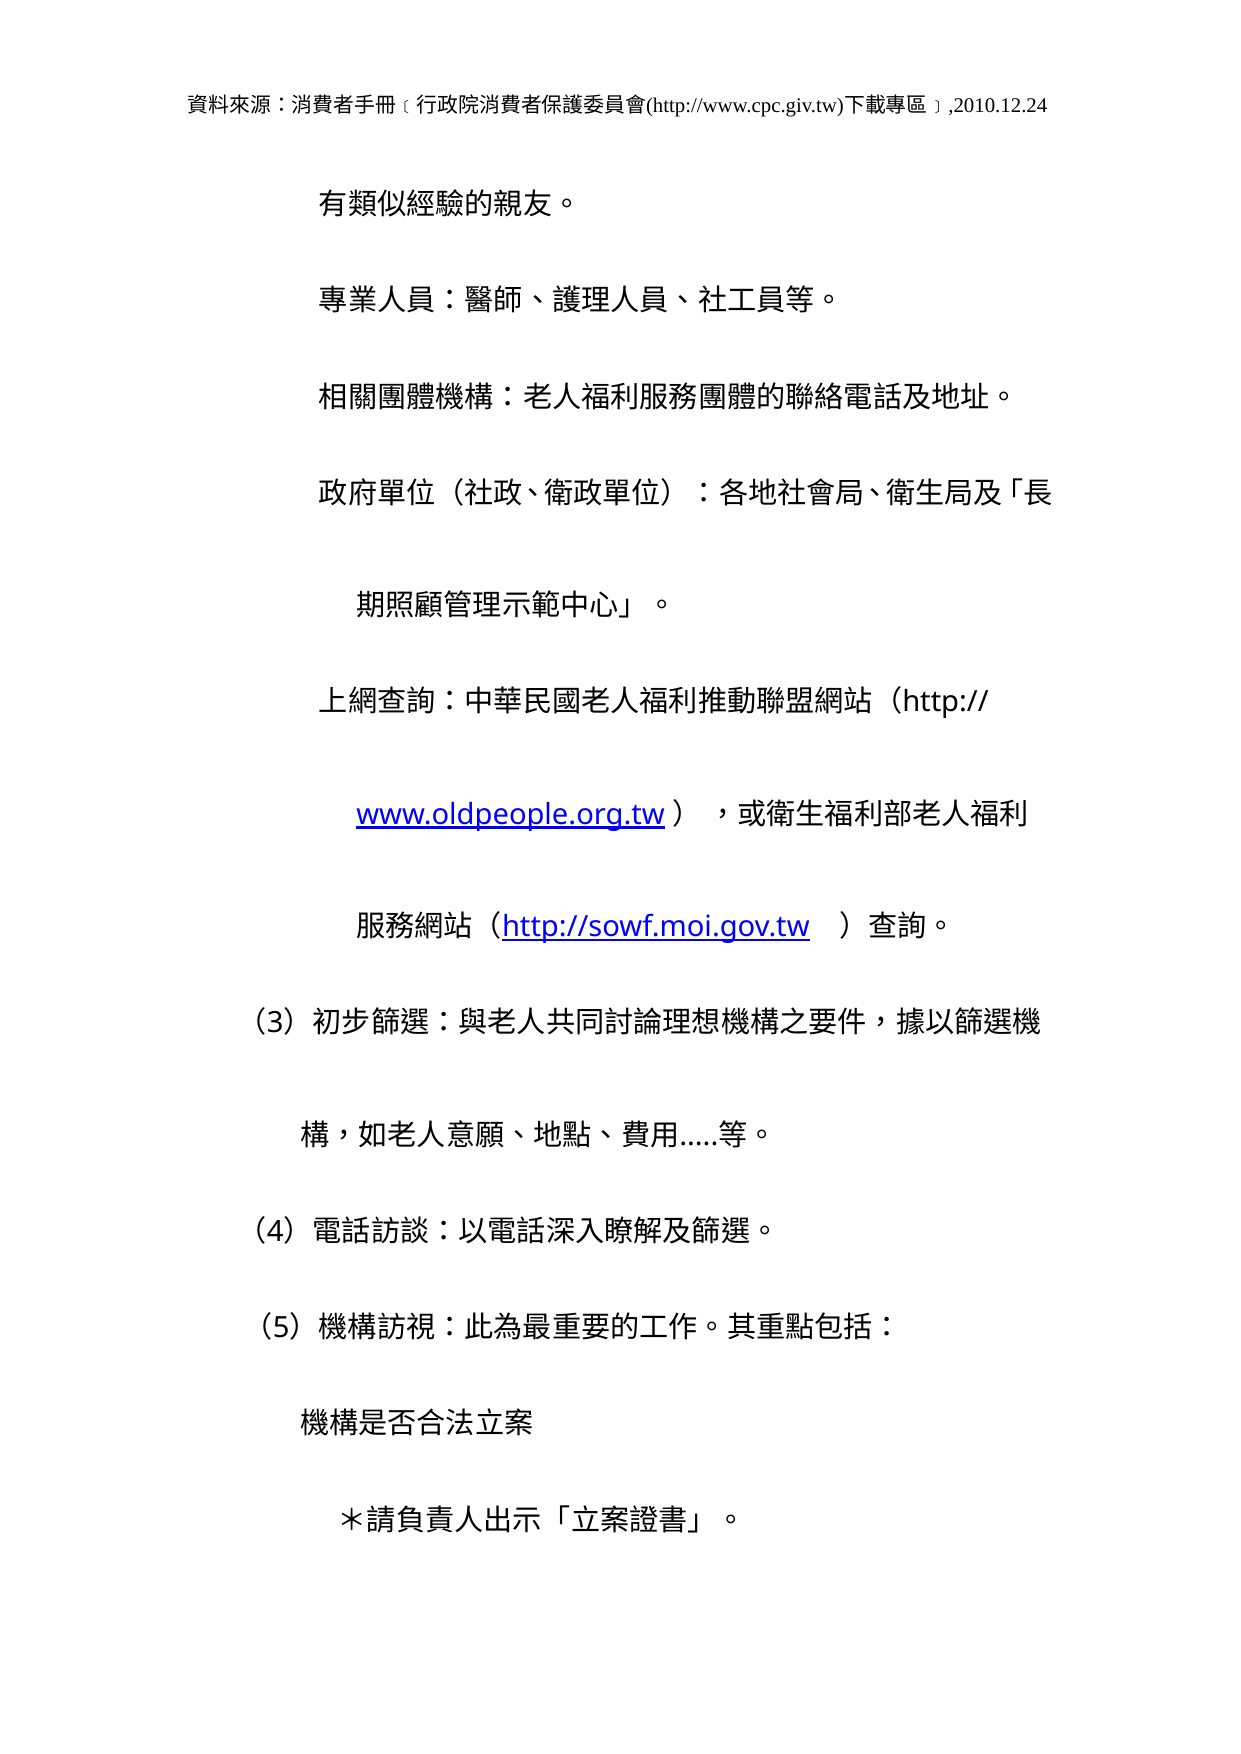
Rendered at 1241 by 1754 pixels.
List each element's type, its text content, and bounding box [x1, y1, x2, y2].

text 有類似經驗的親友。 [300, 164, 1053, 239]
text （3）初步篩選：與老人共同討論理想機構之要件，據以篩選機構，如老人意願、地點、費用.....等。 [237, 983, 1053, 1170]
text ＊請負責人出示「立案證書」。 [187, 1480, 1053, 1555]
text （5）機構訪視：此為最重要的工作。其重點包括： [243, 1287, 1053, 1362]
text 機構是否合法立案 [187, 1384, 1053, 1459]
text 專業人員：醫師、護理人員、社工員等。 [300, 261, 1053, 336]
text 相關團體機構：老人福利服務團體的聯絡電話及地址。 [300, 357, 1053, 432]
text 上網查詢：中華民國老人福利推動聯盟網站（http://www.oldpeople.org.tw ） ，或衛生福利部老人福利服務網站（http://sowf.moi.gov.tw ）查詢。 [319, 662, 1053, 962]
text （4）電話訪談：以電話深入瞭解及篩選。 [237, 1191, 1053, 1266]
text 政府單位（社政、衛政單位）：各地社會局、衛生局及「長期照顧管理示範中心」。 [319, 453, 1053, 640]
